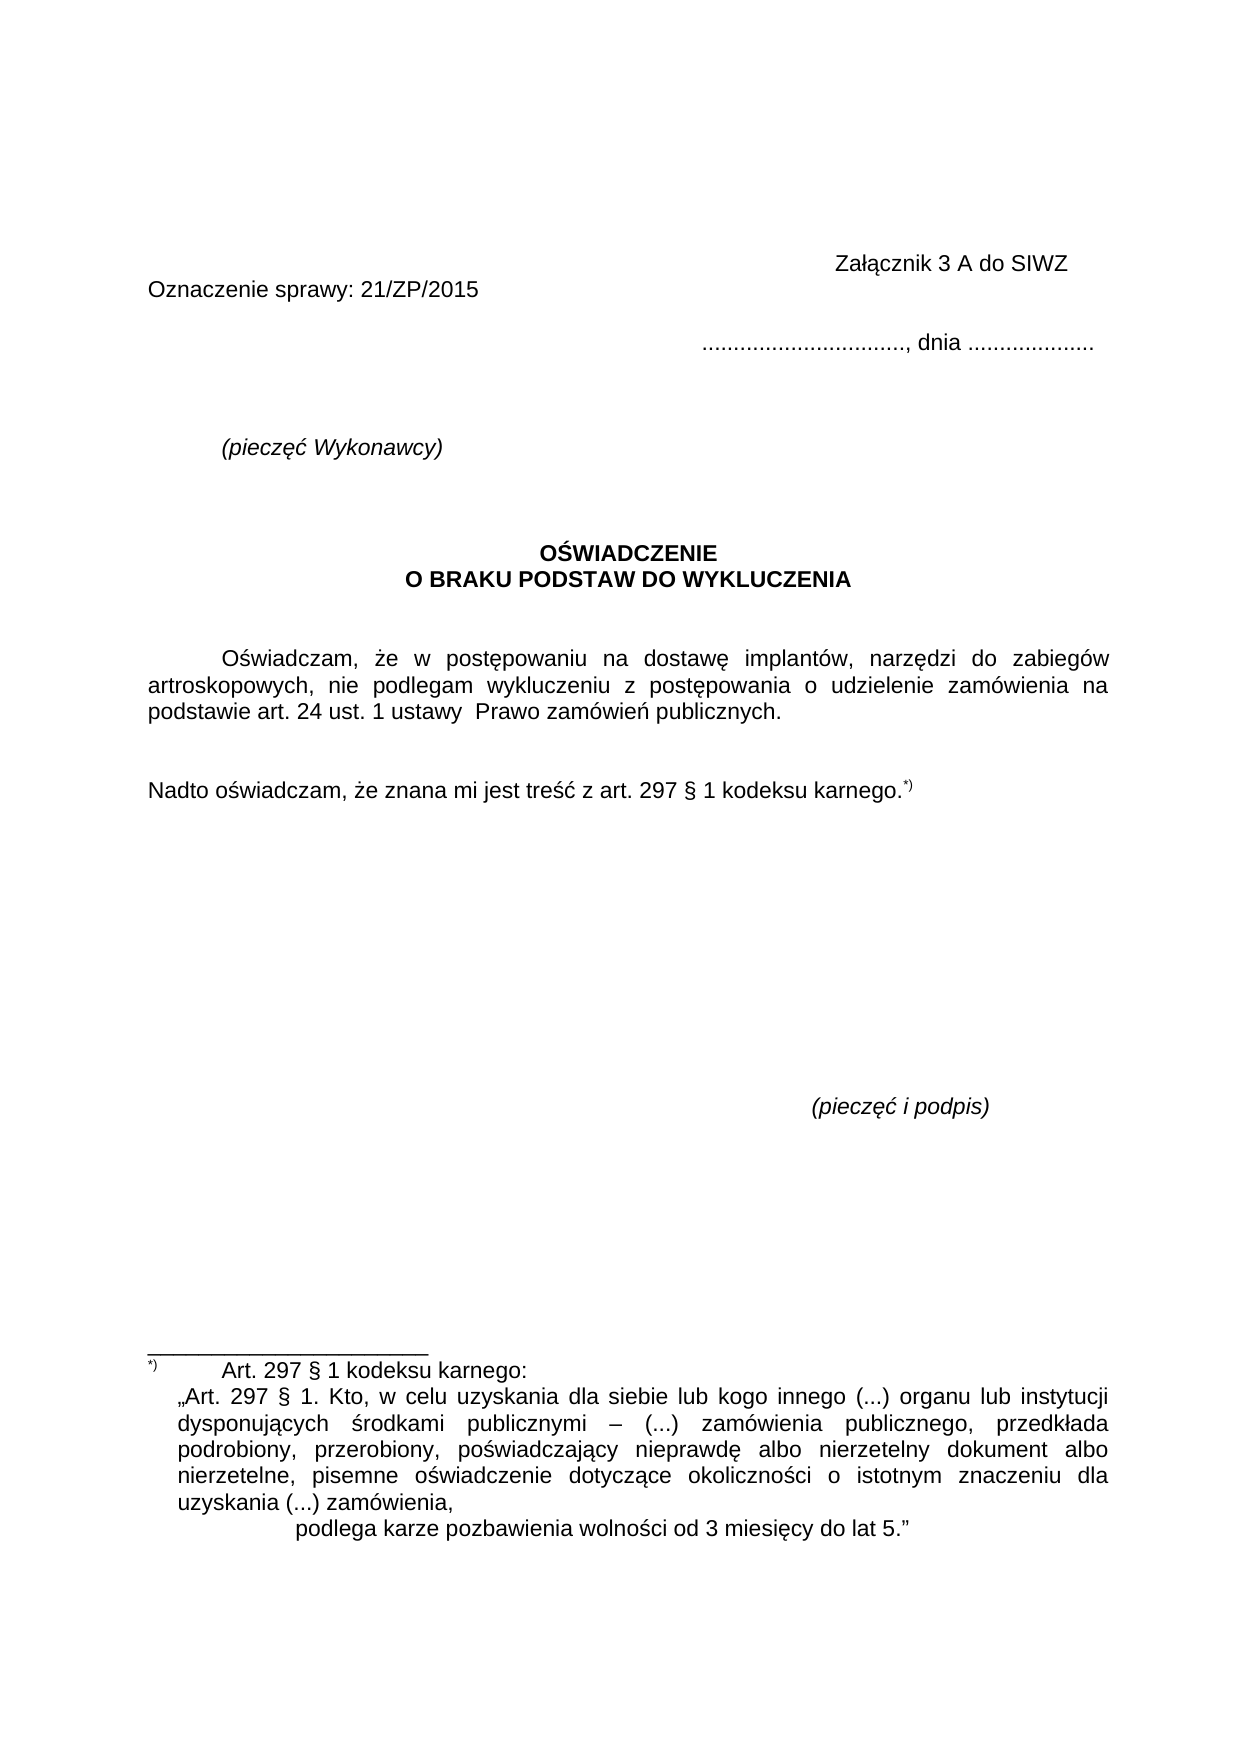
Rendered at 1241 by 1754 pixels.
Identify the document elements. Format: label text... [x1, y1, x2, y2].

text Nadto oświadczam, że znana mi jest treść z art. 297 § 1 kodeksu karnego.*) [148, 777, 1109, 803]
text ______________________ [148, 1330, 1109, 1357]
text O BRAKU PODSTAW DO WYKLUCZENIA [148, 566, 1109, 592]
text Oświadczam, że w postępowaniu na dostawę implantów, narzędzi do zabiegów artroskopowych, nie podlegam wykluczeniu z postępowania o udzielenie zamówienia na podstawie art. 24 ust. 1 ustawy Prawo zamówień publicznych. [148, 645, 1109, 724]
text Załącznik 3 A do SIWZ [148, 250, 1109, 276]
text ................................, dnia .................... [148, 329, 1109, 355]
text „Art. 297 § 1. Kto, w celu uzyskania dla siebie lub kogo innego (...) organu lub instytucji dysponujących środkami publicznymi – (...) zamówienia publicznego, przedkłada podrobiony, przerobiony, poświadczający nieprawdę albo nierzetelny dokument albo nierzetelne, pisemne oświadczenie dotyczące okoliczności o istotnym znaczeniu dla uzyskania (...) zamówienia, [148, 1383, 1109, 1515]
text (pieczęć Wykonawcy) [148, 434, 1109, 461]
text OŚWIADCZENIE [148, 540, 1109, 566]
text Oznaczenie sprawy: 21/ZP/2015 [148, 276, 1109, 303]
text podlega karze pozbawienia wolności od 3 miesięcy do lat 5.” [221, 1515, 1109, 1541]
text *) Art. 297 § 1 kodeksu karnego: [148, 1357, 1109, 1383]
text (pieczęć i podpis) [148, 1093, 1109, 1119]
